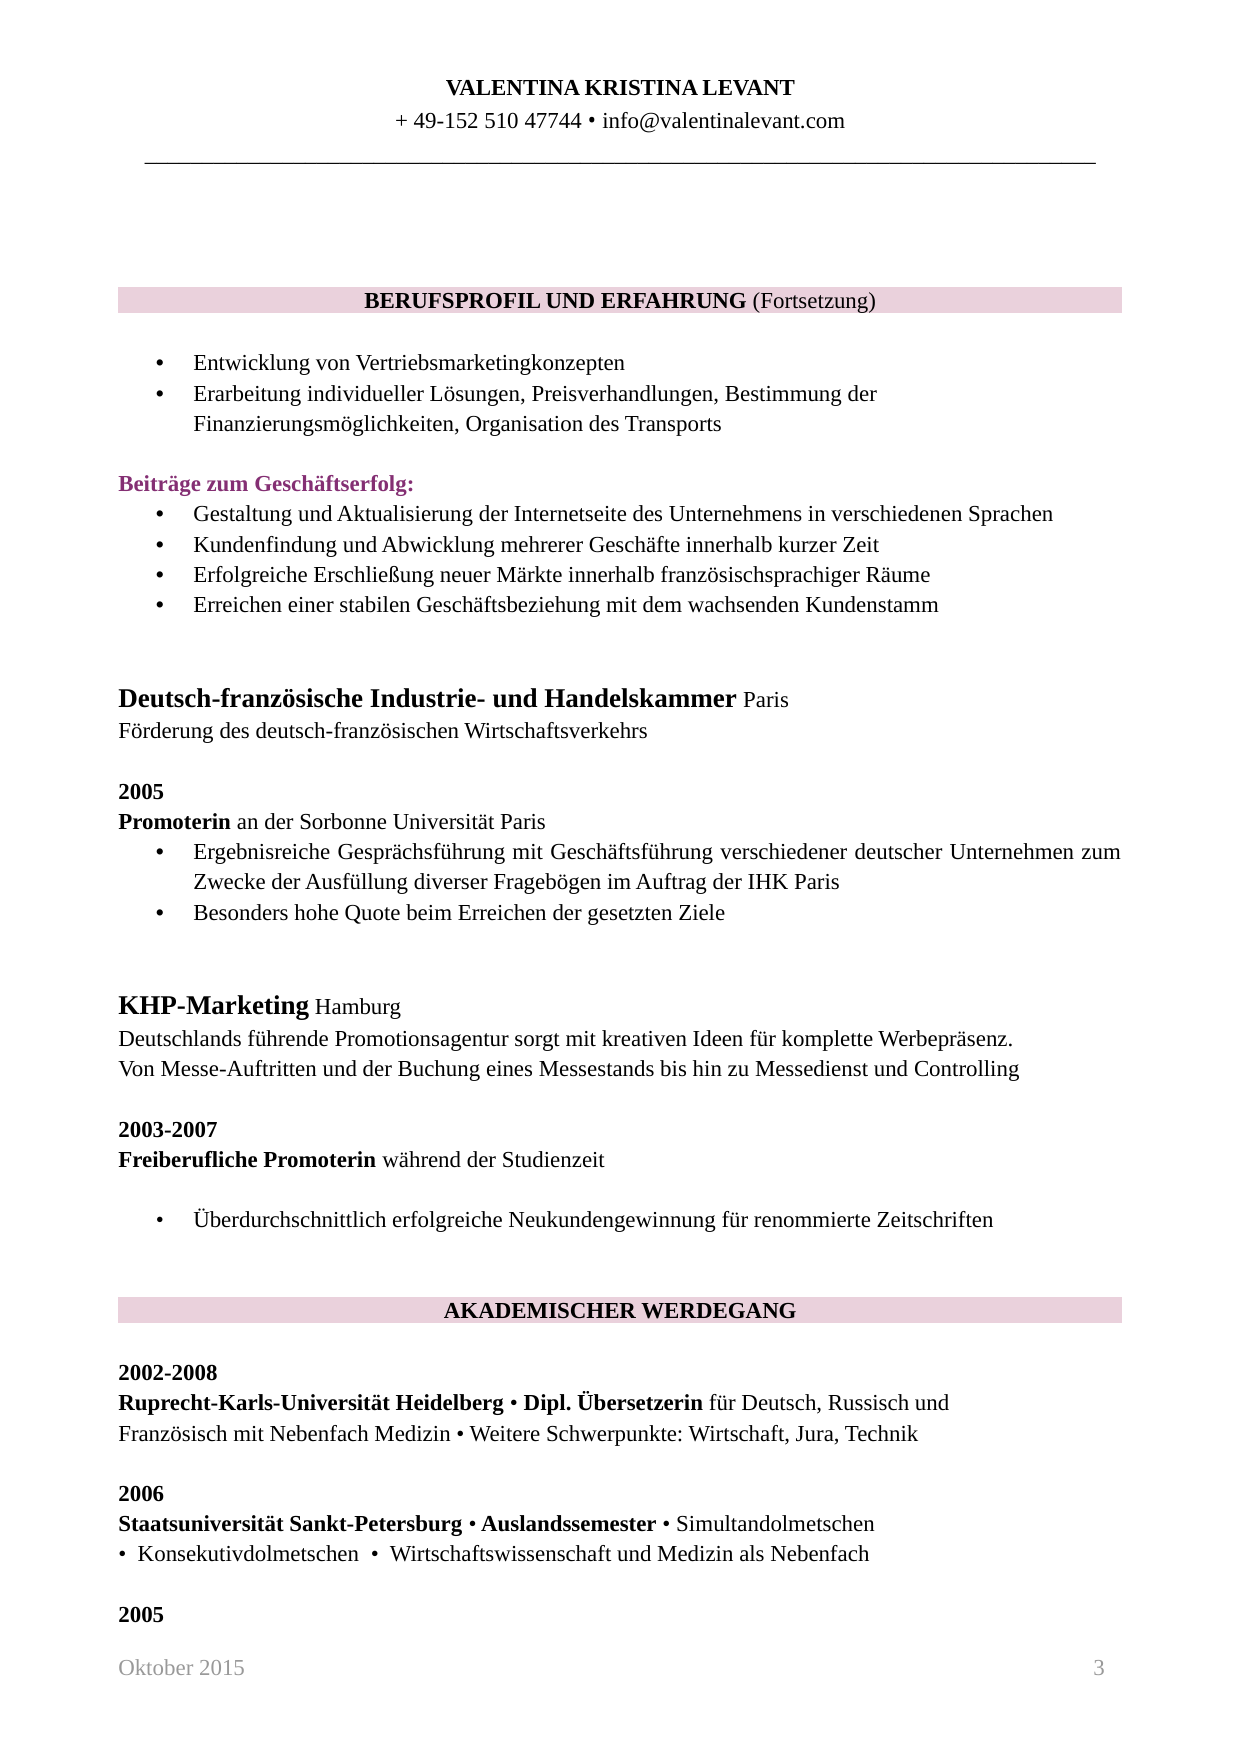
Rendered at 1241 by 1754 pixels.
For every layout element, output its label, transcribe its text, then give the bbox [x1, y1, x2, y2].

text Beiträge zum Geschäftserfolg: [118, 470, 1122, 497]
text 2005 [118, 778, 1122, 804]
text Promoterin an der Sorbonne Universität Paris [118, 808, 1122, 834]
text Ruprecht-Karls-Universität Heidelberg • Dipl. Übersetzerin für Deutsch, Russisch und [118, 1389, 1122, 1416]
text 2003-2007 [118, 1116, 1122, 1142]
list Erarbeitung individueller Lösungen, Preisverhandlungen, Bestimmung der Finanzierungsmöglichkeiten, Organisation des Transports [156, 379, 1122, 436]
text Förderung des deutsch-französischen Wirtschaftsverkehrs [118, 717, 1122, 744]
table_header AKADEMISCHER WERDEGANG [118, 1297, 1122, 1323]
list Überdurchschnittlich erfolgreiche Neukundengewinnung für renommierte Zeitschriften [156, 1206, 1122, 1233]
list Kundenfindung und Abwicklung mehrerer Geschäfte innerhalb kurzer Zeit [156, 531, 1122, 557]
list Besonders hohe Quote beim Erreichen der gesetzten Ziele [156, 899, 1122, 925]
list Ergebnisreiche Gesprächsführung mit Geschäftsführung verschiedener deutscher Unternehmen zum Zwecke der Ausfüllung diverser Fragebögen im Auftrag der IHK Paris [156, 838, 1122, 895]
list Entwicklung von Vertriebsmarketingkonzepten [156, 349, 1122, 376]
text 2005 [118, 1601, 1122, 1627]
text • Konsekutivdolmetschen • Wirtschaftswissenschaft und Medizin als Nebenfach [118, 1540, 1122, 1567]
text Staatsuniversität Sankt-Petersburg • Auslandssemester • Simultandolmetschen [118, 1510, 1122, 1537]
list Gestaltung und Aktualisierung der Internetseite des Unternehmens in verschiedenen Sprachen [156, 500, 1122, 527]
text Freiberufliche Promoterin während der Studienzeit [118, 1146, 1122, 1172]
text 2002-2008 [118, 1359, 1122, 1386]
text Deutschlands führende Promotionsagentur sorgt mit kreativen Ideen für komplette Werbepräsenz. [118, 1025, 1122, 1051]
text Von Messe-Auftritten und der Buchung eines Messestands bis hin zu Messedienst und Controlling [118, 1055, 1122, 1082]
text 2006 [118, 1480, 1122, 1506]
text Deutsch-französische Industrie- und Handelskammer Paris [118, 682, 1122, 713]
list Erfolgreiche Erschließung neuer Märkte innerhalb französischsprachiger Räume [156, 561, 1122, 587]
list Erreichen einer stabilen Geschäftsbeziehung mit dem wachsenden Kundenstamm [156, 591, 1122, 617]
text Französisch mit Nebenfach Medizin • Weitere Schwerpunkte: Wirtschaft, Jura, Technik [118, 1419, 1122, 1446]
text KHP-Marketing Hamburg [118, 989, 1122, 1020]
table_header BERUFSPROFIL UND ERFAHRUNG (Fortsetzung) [118, 287, 1122, 313]
